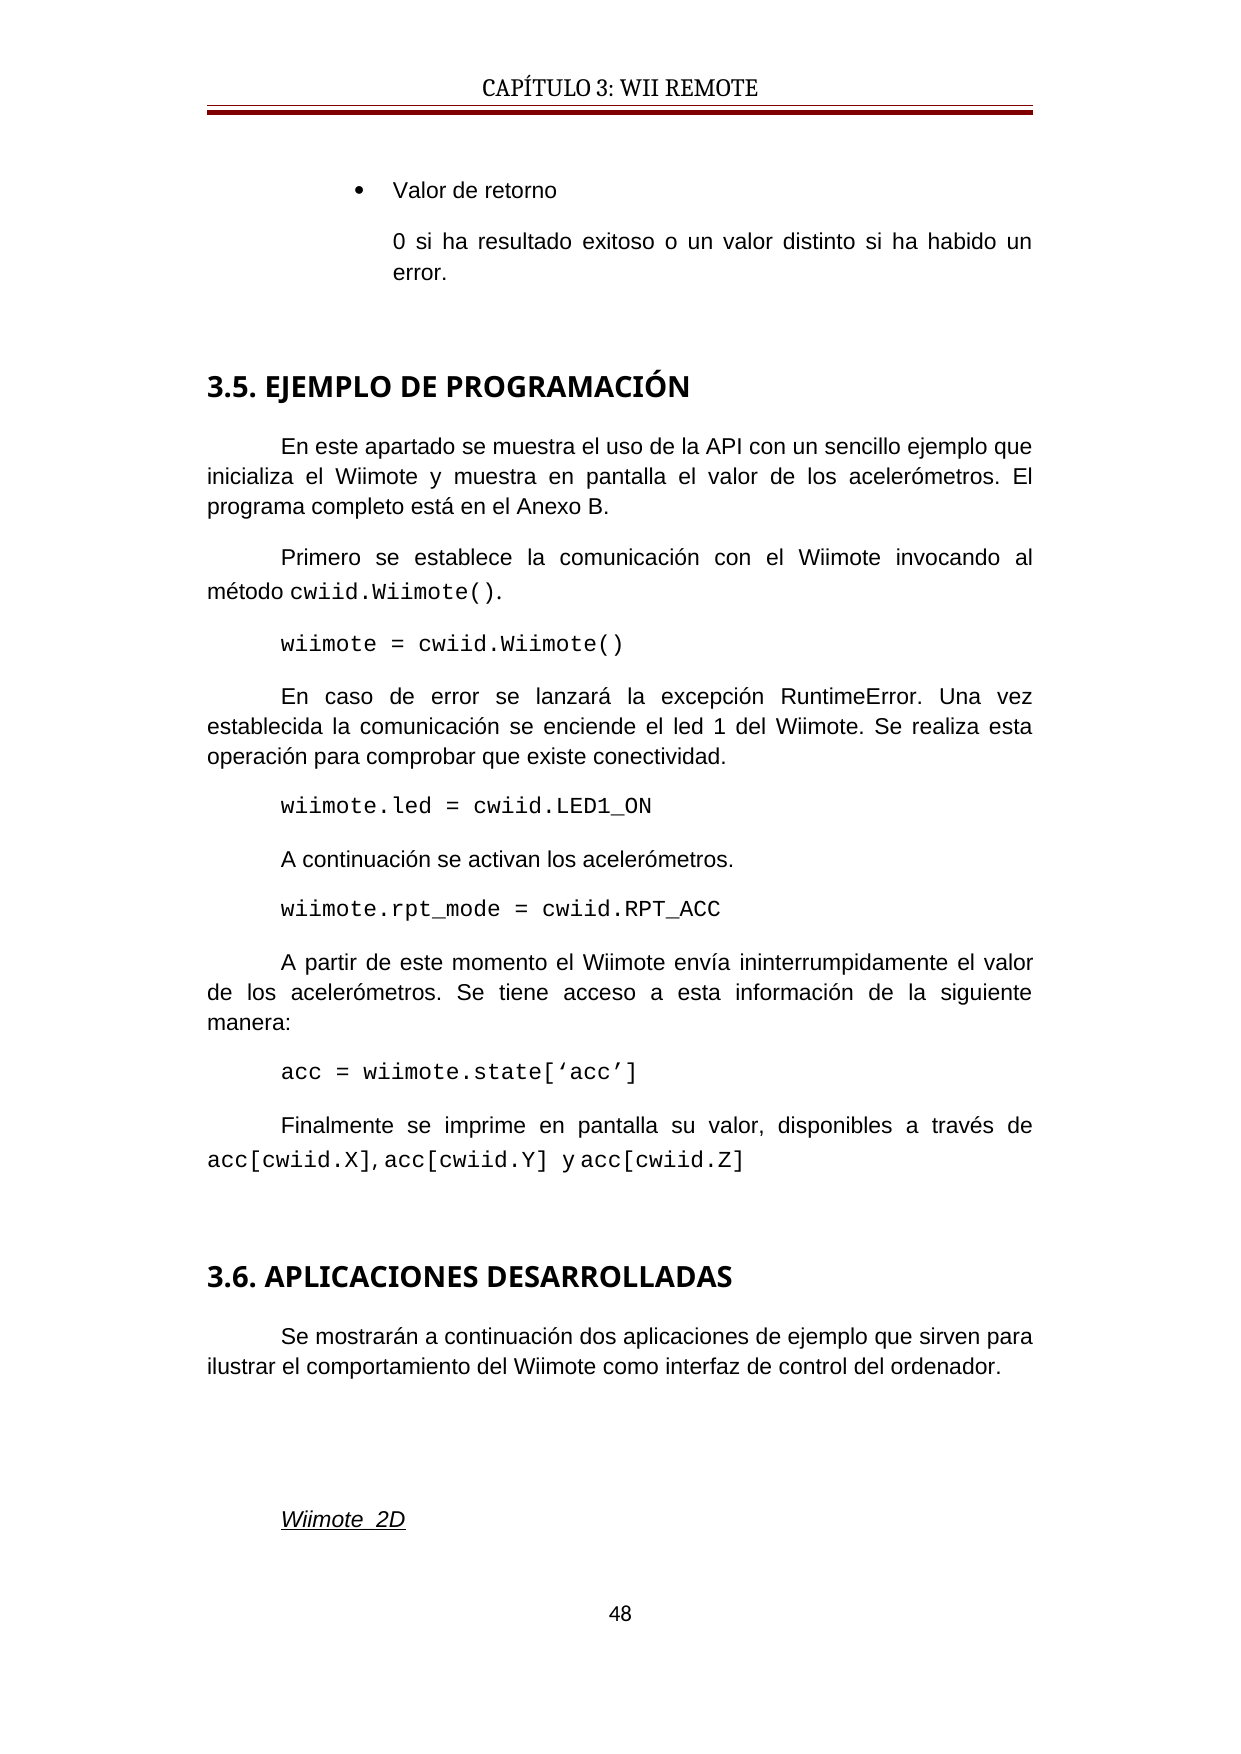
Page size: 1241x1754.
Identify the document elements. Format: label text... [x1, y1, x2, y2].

text 0 si ha resultado exitoso o un valor distinto si ha habido un error. [393, 228, 1033, 285]
text acc = wiimote.state[‘acc’] [207, 1060, 1033, 1086]
text Primero se establece la comunicación con el Wiimote invocando al método cwiid.Wiimote(). [207, 544, 1033, 607]
text wiimote = cwiid.Wiimote() [207, 632, 1033, 658]
text 3.6. APLICACIONES DESARROLLADAS [207, 1257, 1033, 1296]
text En caso de error se lanzará la excepción RuntimeError. Una vez establecida la comunicación se enciende el led 1 del Wiimote. Se realiza esta operación para comprobar que existe conectividad. [207, 683, 1033, 769]
text 3.5. EJEMPLO DE PROGRAMACIÓN [207, 366, 1033, 406]
list Valor de retorno [355, 177, 1033, 203]
text Wiimote_2D [207, 1506, 1033, 1533]
text En este apartado se muestra el uso de la API con un sencillo ejemplo que inicializa el Wiimote y muestra en pantalla el valor de los acelerómetros. El programa completo está en el Anexo B. [207, 433, 1033, 519]
text A continuación se activan los acelerómetros. [207, 846, 1033, 872]
text wiimote.rpt_mode = cwiid.RPT_ACC [207, 897, 1033, 923]
text wiimote.led = cwiid.LED1_ON [207, 794, 1033, 820]
text A partir de este momento el Wiimote envía ininterrumpidamente el valor de los acelerómetros. Se tiene acceso a esta información de la siguiente manera: [207, 949, 1033, 1036]
text Se mostrarán a continuación dos aplicaciones de ejemplo que sirven para ilustrar el comportamiento del Wiimote como interfaz de control del ordenador. [207, 1323, 1033, 1379]
text Finalmente se imprime en pantalla su valor, disponibles a través de acc[cwiid.X], acc[cwiid.Y] y acc[cwiid.Z] [207, 1112, 1033, 1174]
